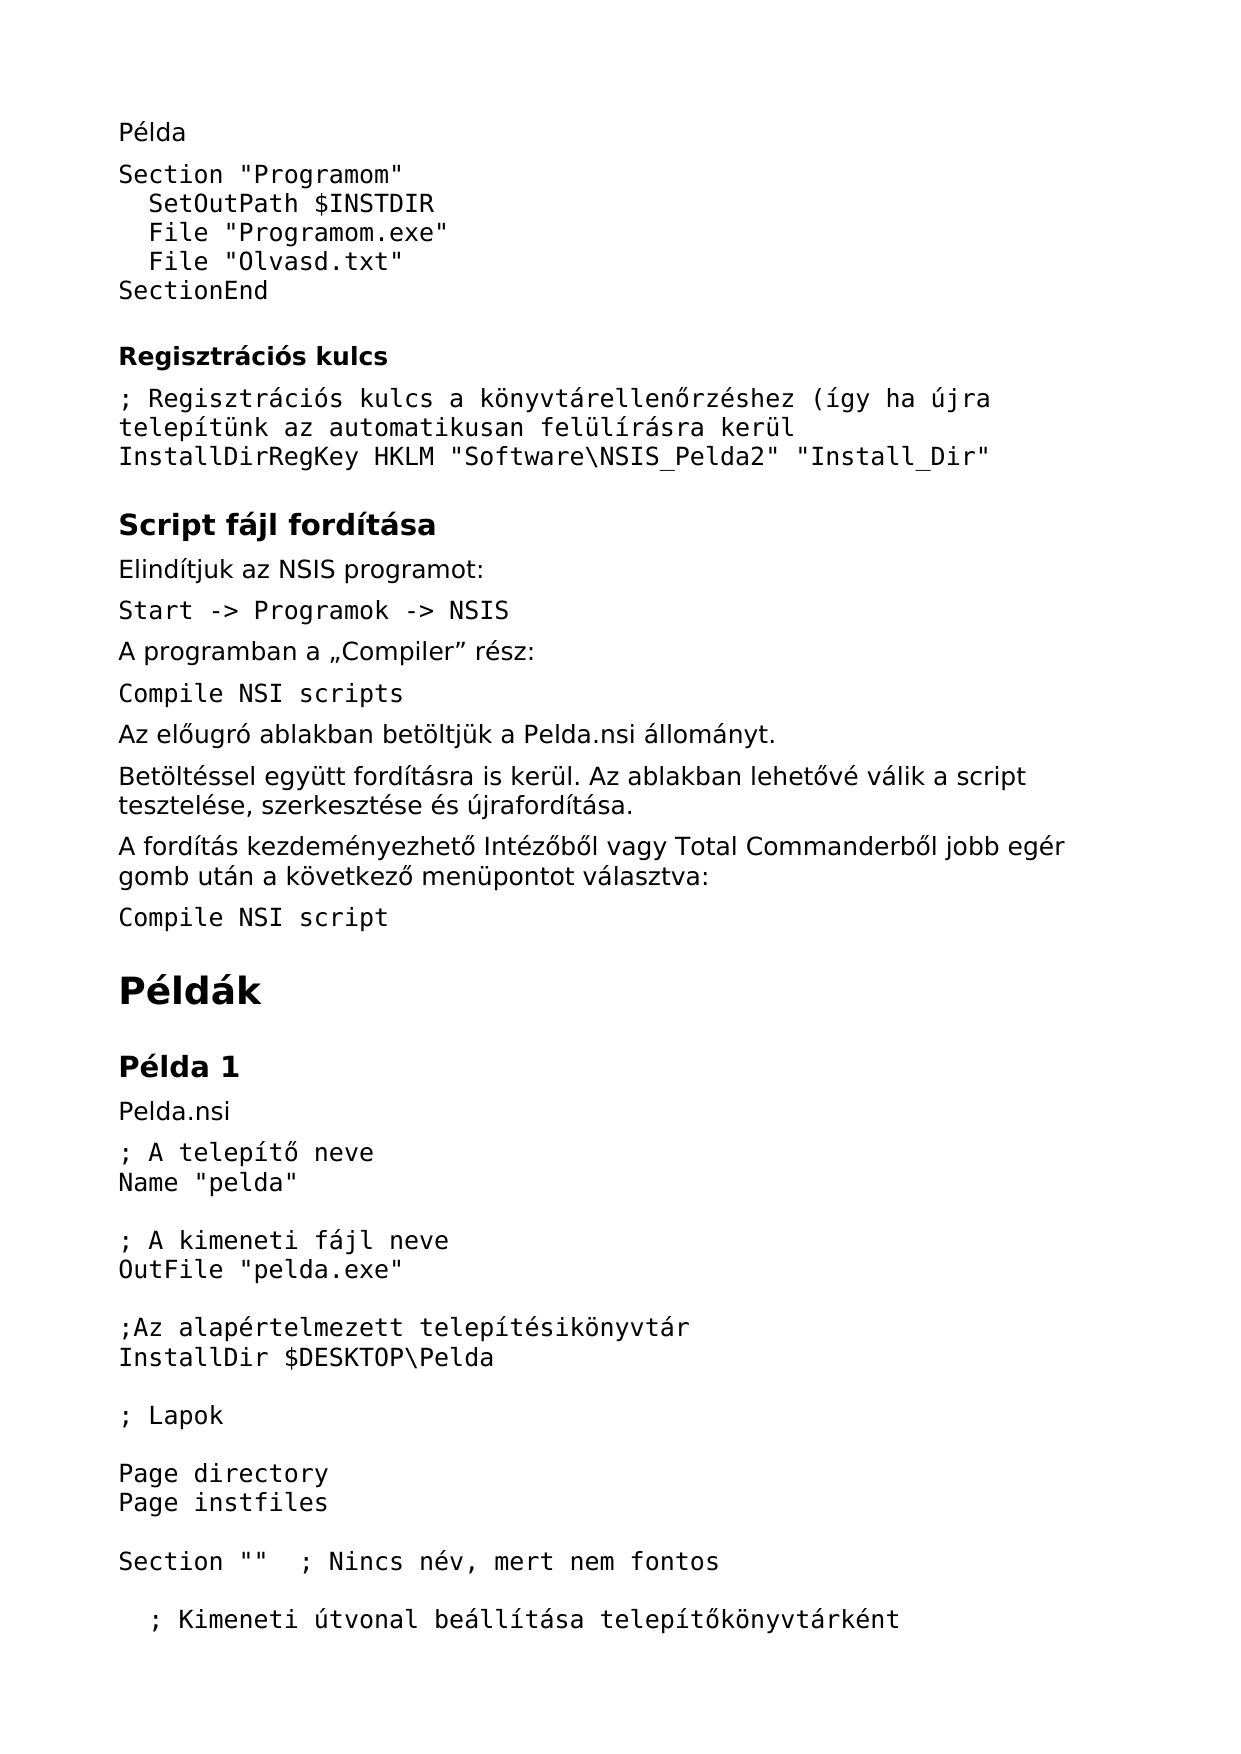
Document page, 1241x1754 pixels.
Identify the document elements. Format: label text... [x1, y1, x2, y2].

text Példa [118, 118, 1122, 147]
text A programban a „Compiler” rész: [118, 637, 1122, 667]
text Az előugró ablakban betöltjük a Pelda.nsi állományt. [118, 720, 1122, 749]
text Betöltéssel együtt fordításra is kerül. Az ablakban lehetővé válik a script tesztelése, szerkesztése és újrafordítása. [118, 762, 1122, 820]
text Start -> Programok -> NSIS [118, 596, 1122, 626]
text A fordítás kezdeményezhető Intézőből vagy Total Commanderből jobb egér gomb után a következő menüpontot választva: [118, 832, 1122, 891]
text Compile NSI scripts [118, 679, 1122, 708]
subtitle Példák [118, 969, 1122, 1013]
subtitle Script fájl fordítása [118, 508, 1122, 542]
subtitle Regisztrációs kulcs [118, 342, 1122, 372]
text Section "Programom" SetOutPath $INSTDIR File "Programom.exe" File "Olvasd.txt" SectionEnd [118, 160, 1122, 306]
text ; Regisztrációs kulcs a könyvtárellenőrzéshez (így ha újra telepítünk az automatikusan felülírásra kerül InstallDirRegKey HKLM "Software\NSIS_Pelda2" "Install_Dir" [118, 384, 1122, 472]
text Elindítjuk az NSIS programot: [118, 555, 1122, 584]
text ; A telepítő neve Name "pelda" ; A kimeneti fájl neve OutFile "pelda.exe" ;Az alapértelmezett telepítésikönyvtár InstallDir $DESKTOP\Pelda ; Lapok Page directory Page instfiles Section "" ; Nincs név, mert nem fontos ; Kimeneti útvonal beállítása telepítőkönyvtárként [118, 1138, 1122, 1634]
text Pelda.nsi [118, 1097, 1122, 1126]
subtitle Példa 1 [118, 1050, 1122, 1084]
text Compile NSI script [118, 903, 1122, 932]
